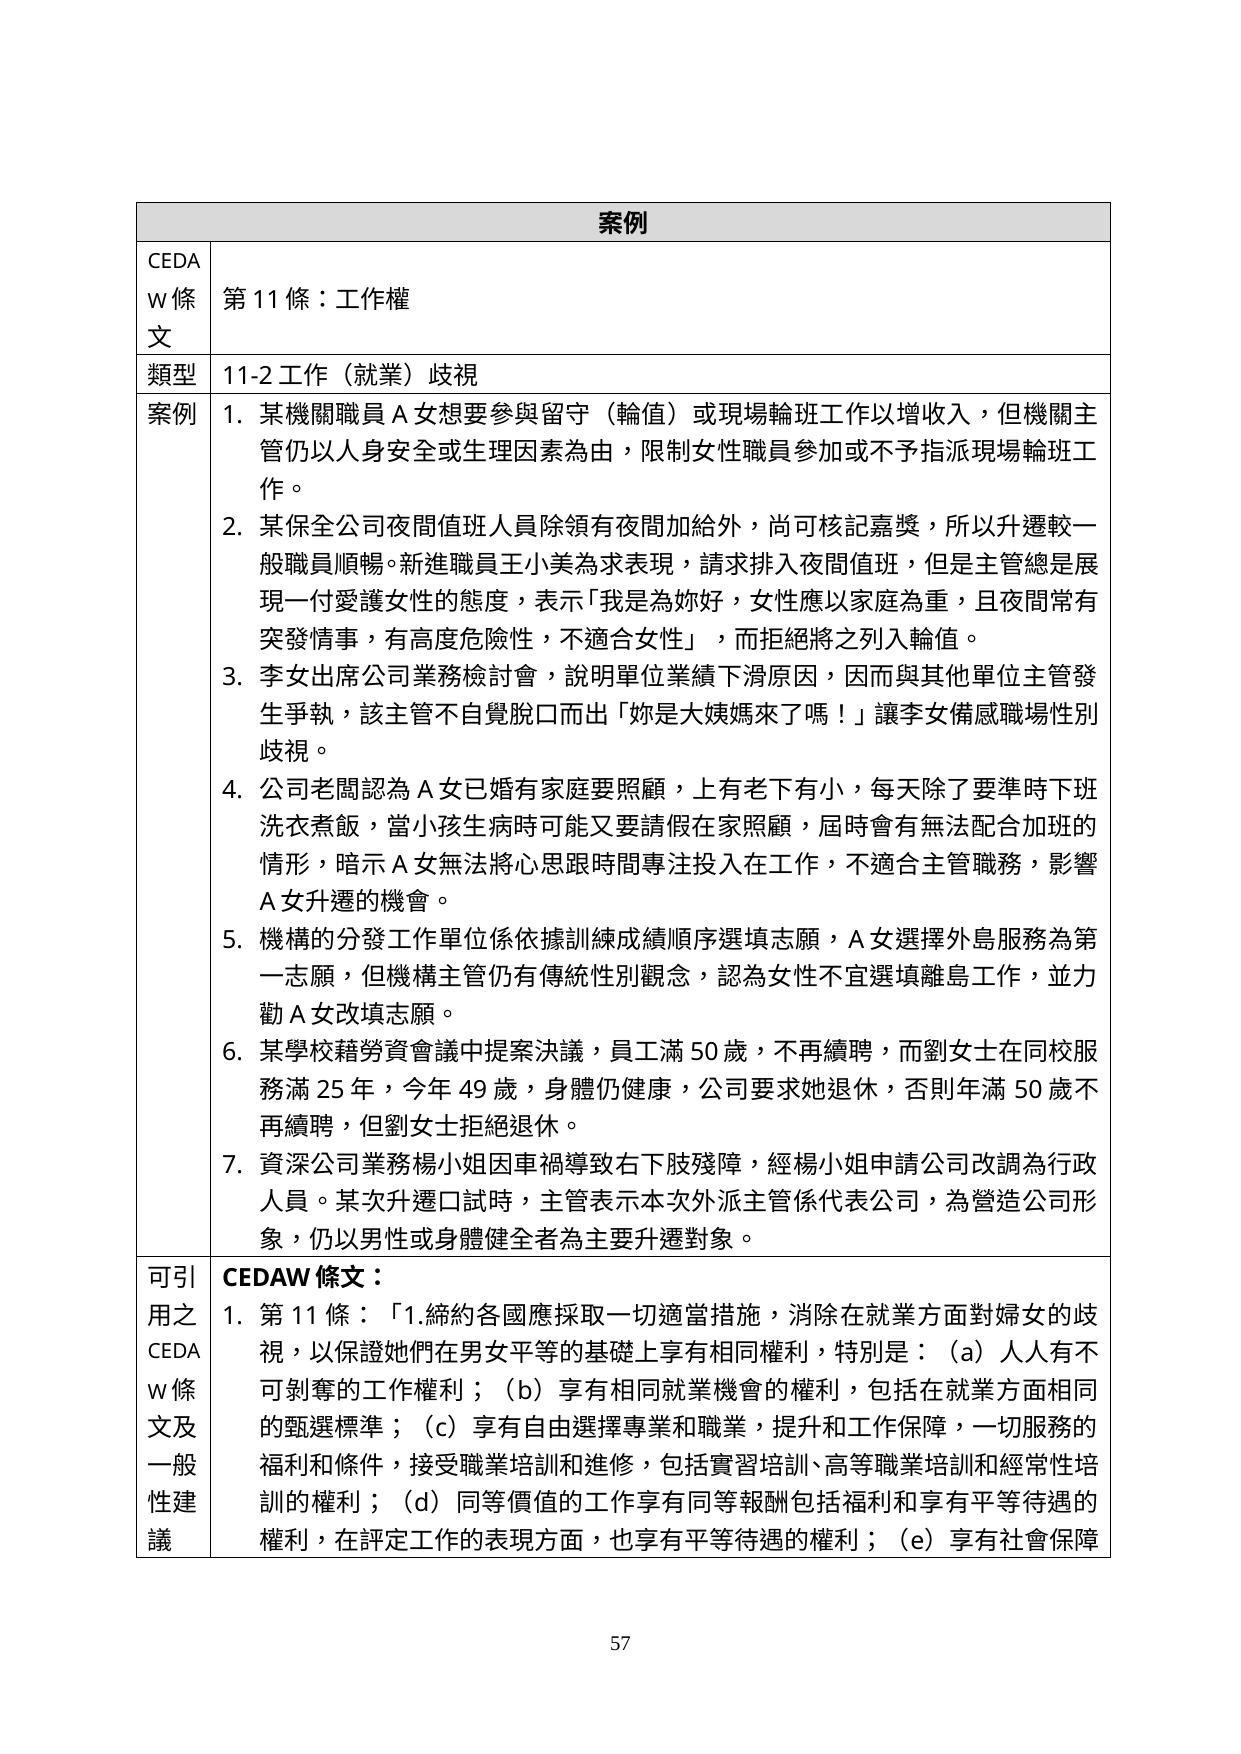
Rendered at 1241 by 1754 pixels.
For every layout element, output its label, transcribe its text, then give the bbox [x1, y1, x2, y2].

table_cell 第11條：工作權 [211, 242, 1110, 354]
table_cell 11-2工作（就業）歧視 [211, 355, 1110, 393]
table_cell 案例 [137, 394, 210, 1256]
table_cell 類型 [137, 355, 210, 393]
table_cell 可引用之CEDAW條文及一般性建議 [137, 1257, 210, 1557]
table_header 案例 [137, 203, 1110, 241]
table_cell CEDAW條文： 第11條：「1.締約各國應採取一切適當措施，消除在就業方面對婦女的歧視，以保證她們在男女平等的基礎上享有相同權利，特別是：（a）人人有不可剝奪的工作權利；（b）享有相同就業機會的權利，包括在就業方面相同的甄選標準；（c）享有自由選擇專業和職業，提升和工作保障，一切服務的福利和條件，接受職業培訓和進修，包括實習培訓、高等職業培訓和經常性培訓的權利；（d）同等價值的工作享有同等報酬包括福利和享有平等待遇的權利，在評定工作的表現方面，也享有平等待遇的權利；（e）享有社會保障 [211, 1257, 1110, 1557]
table_cell 某機關職員A女想要參與留守（輪值）或現場輪班工作以增收入，但機關主管仍以人身安全或生理因素為由，限制女性職員參加或不予指派現場輪班工作。 某保全公司夜間值班人員除領有夜間加給外，尚可核記嘉獎，所以升遷較一般職員順暢。新進職員王小美為求表現，請求排入夜間值班，但是主管總是展現一付愛護女性的態度，表示「我是為妳好，女性應以家庭為重，且夜間常有突發情事，有高度危險性，不適合女性」，而拒絕將之列入輪值。 李女出席公司業務檢討會，說明單位業績下滑原因，因而與其他單位主管發生爭執，該主管不自覺脫口而出「妳是大姨媽來了嗎！」讓李女備感職場性別歧視。 公司老闆認為A女已婚有家庭要照顧，上有老下有小，每天除了要準時下班洗衣煮飯，當小孩生病時可能又要請假在家照顧，屆時會有無法配合加班的情形，暗示A女無法將心思跟時間專注投入在工作，不適合主管職務，影響A女升遷的機會。 機構的分發工作單位係依據訓練成績順序選填志願，A女選擇外島服務為第一志願，但機構主管仍有傳統性別觀念，認為女性不宜選填離島工作，並力勸A女改填志願。 某學校藉勞資會議中提案決議，員工滿50歲，不再續聘，而劉女士在同校服務滿25年，今年49歲，身體仍健康，公司要求她退休，否則年滿50歲不再續聘，但劉女士拒絕退休。 資深公司業務楊小姐因車禍導致右下肢殘障，經楊小姐申請公司改調為行政人員。某次升遷口試時，主管表示本次外派主管係代表公司，為營造公司形象，仍以男性或身體健全者為主要升遷對象。 [211, 394, 1110, 1256]
table_cell CEDAW條文 [137, 242, 210, 354]
